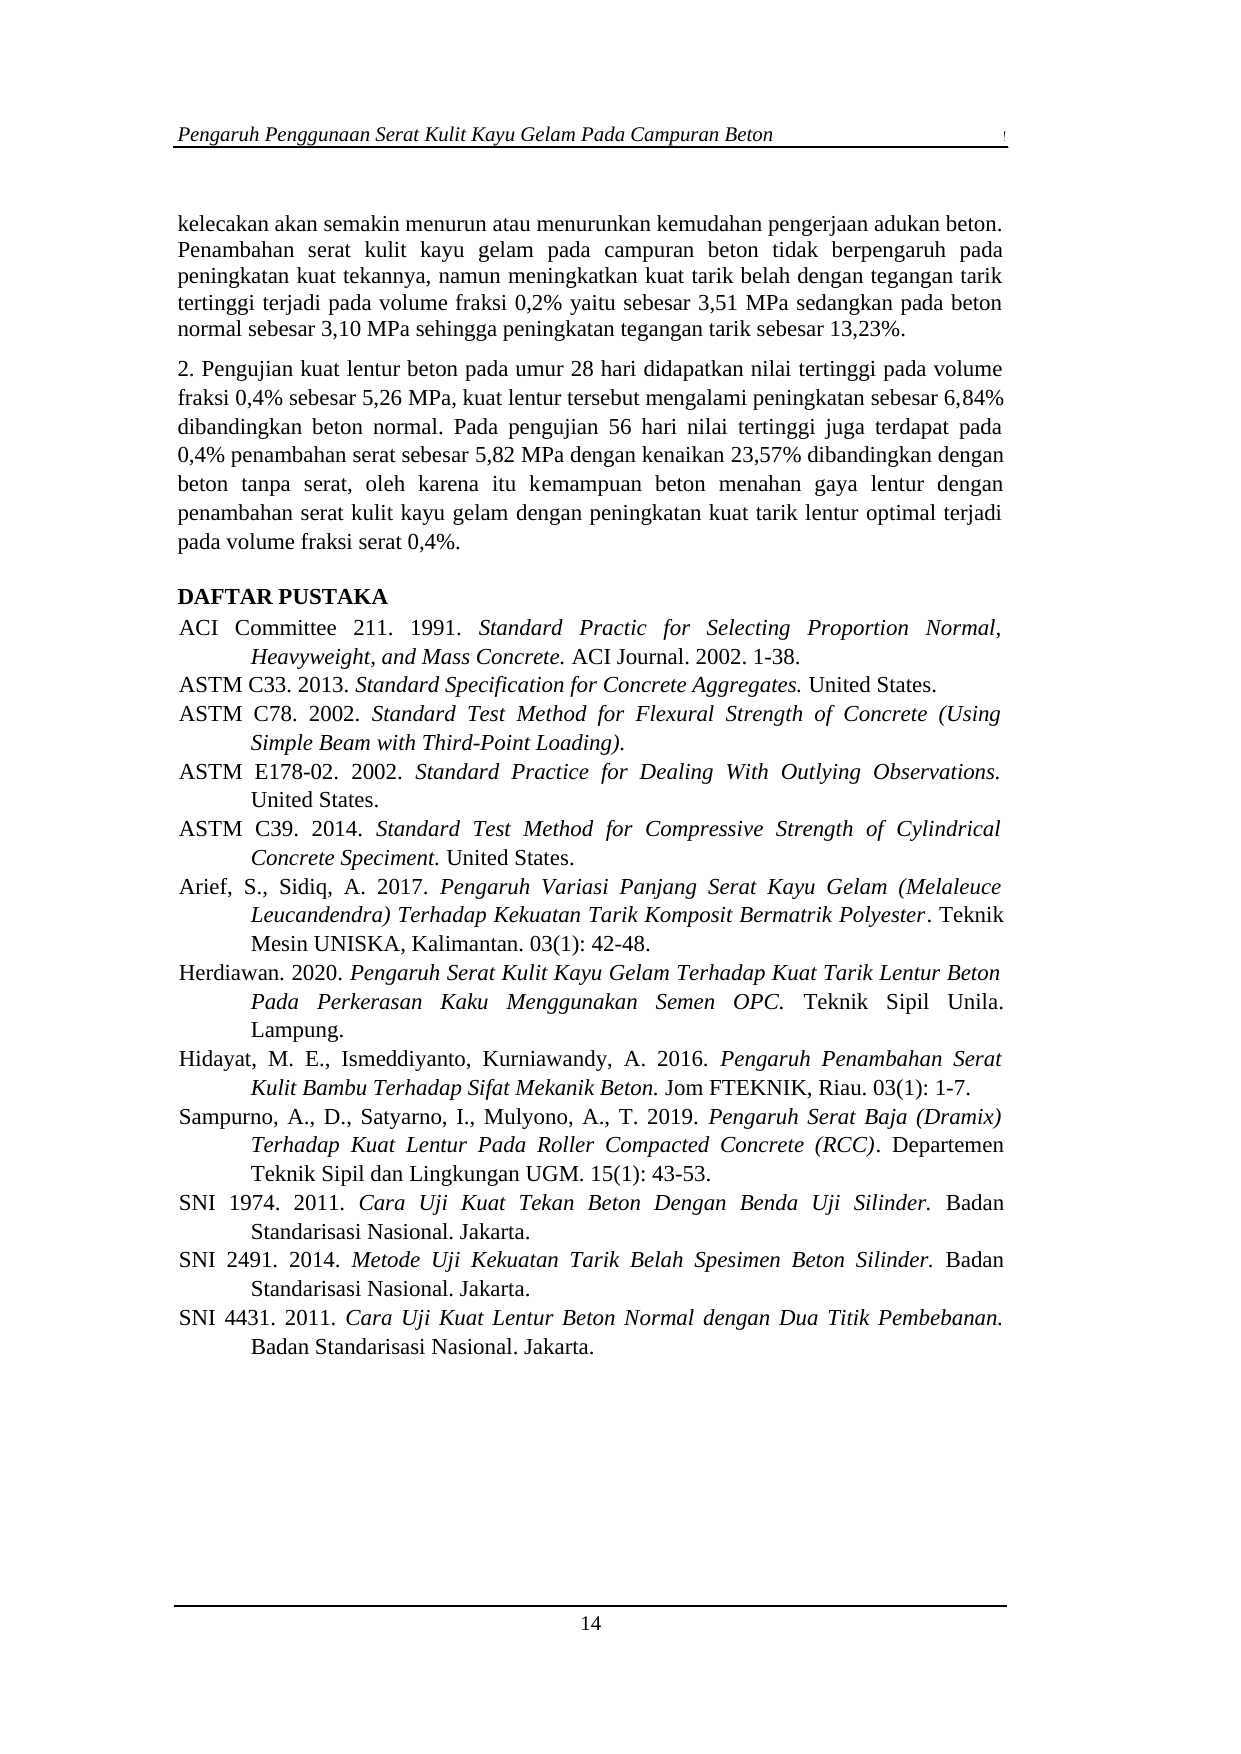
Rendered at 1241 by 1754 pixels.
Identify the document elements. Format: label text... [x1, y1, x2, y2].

text ASTM C78. 2002. Standard Test Method for Flexural Strength of Concrete (Using Simple Beam with Third-Point Loading). [179, 698, 1004, 755]
text ASTM E178-02. 2002. Standard Practice for Dealing With Outlying Observations. United States. [179, 755, 1004, 813]
text Herdiawan. 2020. Pengaruh Serat Kulit Kayu Gelam Terhadap Kuat Tarik Lentur Beton Pada Perkerasan Kaku Menggunakan Semen OPC. Teknik Sipil Unila. Lampung. [179, 957, 1004, 1043]
text ACI Committee 211. 1991. Standard Practic for Selecting Proportion Normal, Heavyweight, and Mass Concrete. ACI Journal. 2002. 1-38. [179, 609, 1004, 669]
text DAFTAR PUSTAKA [177, 583, 1004, 609]
text Hidayat, M. E., Ismeddiyanto, Kurniawandy, A. 2016. Pengaruh Penambahan Serat Kulit Bambu Terhadap Sifat Mekanik Beton. Jom FTEKNIK, Riau. 03(1): 1-7. [179, 1043, 1004, 1100]
text 2. Pengujian kuat lentur beton pada umur 28 hari didapatkan nilai tertinggi pada volume fraksi 0,4% sebesar 5,26 MPa, kuat lentur tersebut mengalami peningkatan sebesar 6,84% dibandingkan beton normal. Pada pengujian 56 hari nilai tertinggi juga terdapat pada 0,4% penambahan serat sebesar 5,82 MPa dengan kenaikan 23,57% dibandingkan dengan beton tanpa serat, oleh karena itu kemampuan beton menahan gaya lentur dengan penambahan serat kulit kayu gelam dengan peningkatan kuat tarik lentur optimal terjadi pada volume fraksi serat 0,4%. [177, 341, 1004, 554]
text SNI 4431. 2011. Cara Uji Kuat Lentur Beton Normal dengan Dua Titik Pembebanan. Badan Standarisasi Nasional. Jakarta. [179, 1302, 1004, 1359]
text kelecakan akan semakin menurun atau menurunkan kemudahan pengerjaan adukan beton. Penambahan serat kulit kayu gelam pada campuran beton tidak berpengaruh pada peningkatan kuat tekannya, namun meningkatkan kuat tarik belah dengan tegangan tarik tertinggi terjadi pada volume fraksi 0,2% yaitu sebesar 3,51 MPa sedangkan pada beton normal sebesar 3,10 MPa sehingga peningkatan tegangan tarik sebesar 13,23%. [177, 209, 1004, 341]
text SNI 1974. 2011. Cara Uji Kuat Tekan Beton Dengan Benda Uji Silinder. Badan Standarisasi Nasional. Jakarta. [179, 1187, 1004, 1244]
text ASTM C39. 2014. Standard Test Method for Compressive Strength of Cylindrical Concrete Speciment. United States. [179, 813, 1004, 870]
text Sampurno, A., D., Satyarno, I., Mulyono, A., T. 2019. Pengaruh Serat Baja (Dramix) Terhadap Kuat Lentur Pada Roller Compacted Concrete (RCC). Departemen Teknik Sipil dan Lingkungan UGM. 15(1): 43-53. [179, 1100, 1004, 1187]
text SNI 2491. 2014. Metode Uji Kekuatan Tarik Belah Spesimen Beton Silinder. Badan Standarisasi Nasional. Jakarta. [179, 1244, 1004, 1302]
text Arief, S., Sidiq, A. 2017. Pengaruh Variasi Panjang Serat Kayu Gelam (Melaleuce Leucandendra) Terhadap Kekuatan Tarik Komposit Bermatrik Polyester. Teknik Mesin UNISKA, Kalimantan. 03(1): 42-48. [179, 870, 1004, 957]
text ASTM C33. 2013. Standard Specification for Concrete Aggregates. United States. [179, 669, 1004, 698]
